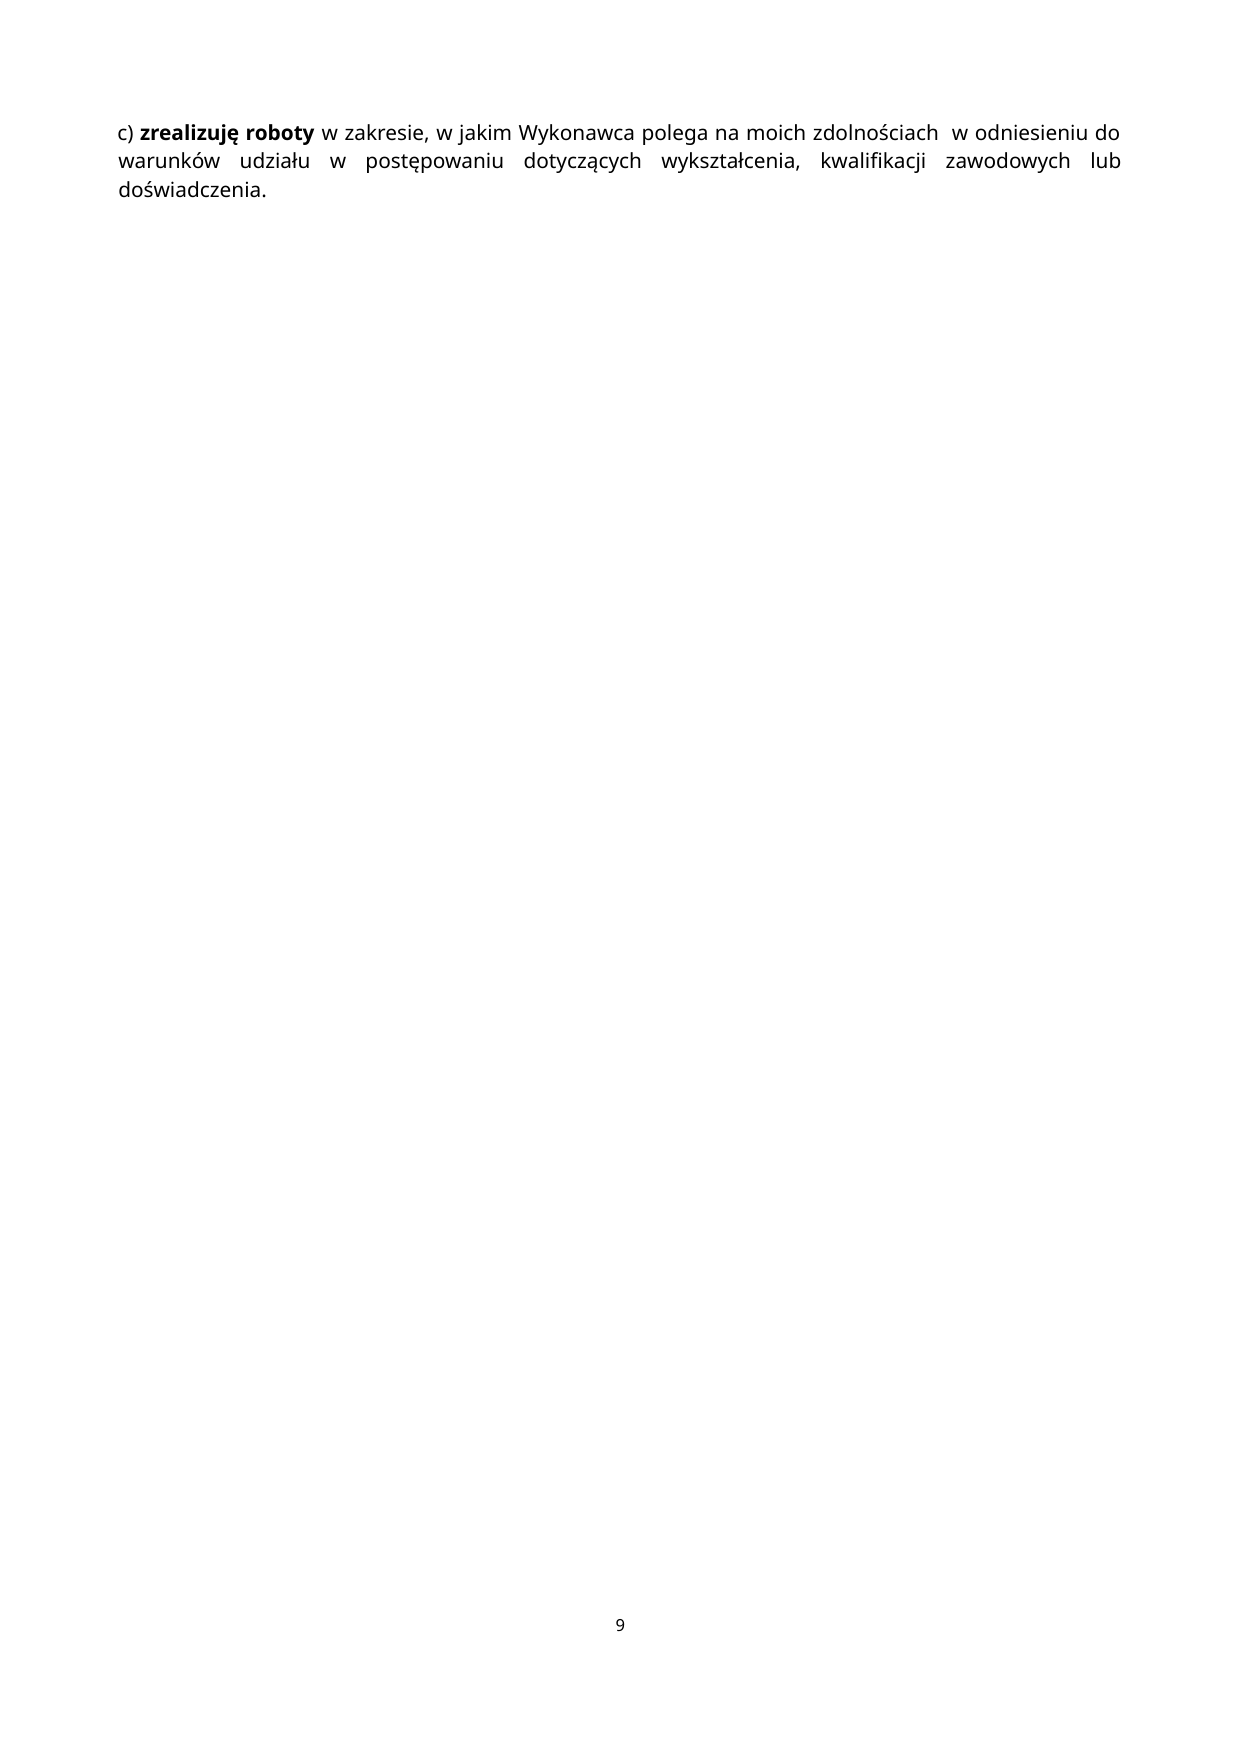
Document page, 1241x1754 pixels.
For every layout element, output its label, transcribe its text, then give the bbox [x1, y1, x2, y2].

text c) zrealizuję roboty w zakresie, w jakim Wykonawca polega na moich zdolnościach w odniesieniu do warunków udziału w postępowaniu dotyczących wykształcenia, kwalifikacji zawodowych lub doświadczenia. [117, 118, 1122, 203]
